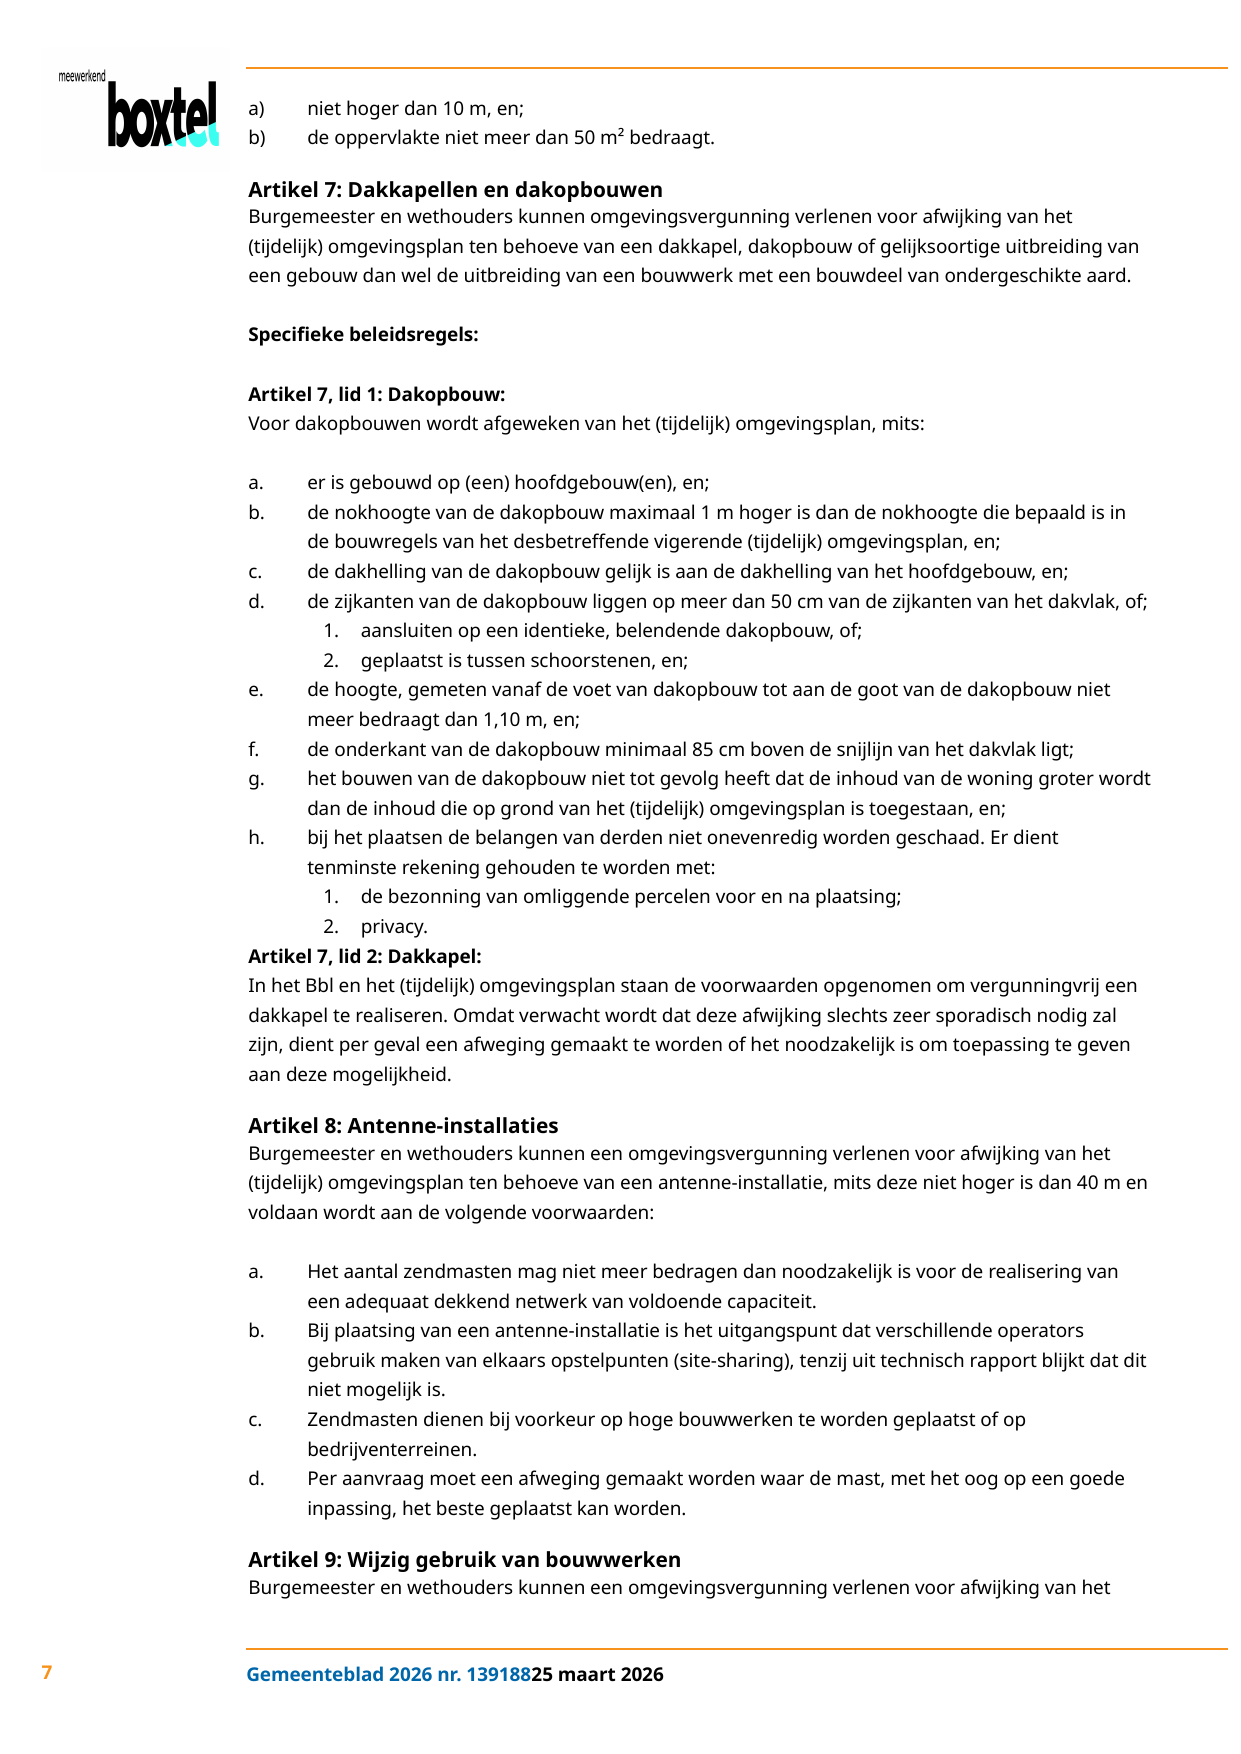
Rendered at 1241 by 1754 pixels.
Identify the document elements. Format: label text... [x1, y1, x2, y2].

list geplaatst is tussen schoorstenen, en; [323, 647, 1152, 673]
text Artikel 9: Wijzig gebruik van bouwwerken [248, 1545, 1152, 1574]
text In het Bbl en het (tijdelijk) omgevingsplan staan de voorwaarden opgenomen om vergunningvrij een dakkapel te realiseren. Omdat verwacht wordt dat deze afwijking slechts zeer sporadisch nodig zal zijn, dient per geval een afweging gemaakt te worden of het noodzakelijk is om toepassing te geven aan deze mogelijkheid. [248, 972, 1152, 1087]
text Artikel 8: Antenne-installaties [248, 1112, 1152, 1140]
picture [41, 47, 231, 172]
list aansluiten op een identieke, belendende dakopbouw, of; [323, 617, 1152, 643]
text Specifieke beleidsregels: [248, 322, 1152, 347]
text Burgemeester en wethouders kunnen een omgevingsvergunning verlenen voor afwijking van het [248, 1574, 1152, 1599]
list privacy. [323, 913, 1152, 939]
list de nokhoogte van de dakopbouw maximaal 1 m hoger is dan de nokhoogte die bepaald is in de bouwregels van het desbetreffende vigerende (tijdelijk) omgevingsplan, en; [248, 499, 1152, 554]
text Artikel 7: Dakkapellen en dakopbouwen [248, 175, 1152, 203]
list Bij plaatsing van een antenne-installatie is het uitgangspunt dat verschillende operators gebruik maken van elkaars opstelpunten (site-sharing), tenzij uit technisch rapport blijkt dat dit niet mogelijk is. [248, 1317, 1152, 1402]
list Zendmasten dienen bij voorkeur op hoge bouwwerken te worden geplaatst of op bedrijventerreinen. [248, 1406, 1152, 1462]
list bij het plaatsen de belangen van derden niet onevenredig worden geschaad. Er dient tenminste rekening gehouden te worden met: [248, 824, 1152, 880]
list de zijkanten van de dakopbouw liggen op meer dan 50 cm van de zijkanten van het dakvlak, of; [248, 588, 1152, 613]
list de hoogte, gemeten vanaf de voet van dakopbouw tot aan de goot van de dakopbouw niet meer bedraagt dan 1,10 m, en; [248, 677, 1152, 732]
text Artikel 7, lid 1: Dakopbouw: [248, 381, 1152, 406]
list het bouwen van de dakopbouw niet tot gevolg heeft dat de inhoud van de woning groter wordt dan de inhoud die op grond van het (tijdelijk) omgevingsplan is toegestaan, en; [248, 765, 1152, 821]
list de dakhelling van de dakopbouw gelijk is aan de dakhelling van het hoofdgebouw, en; [248, 558, 1152, 584]
list Per aanvraag moet een afweging gemaakt worden waar de mast, met het oog op een goede inpassing, het beste geplaatst kan worden. [248, 1465, 1152, 1521]
list de oppervlakte niet meer dan 50 m² bedraagt. [248, 124, 1152, 150]
list de bezonning van omliggende percelen voor en na plaatsing; [323, 884, 1152, 909]
text Burgemeester en wethouders kunnen omgevingsvergunning verlenen voor afwijking van het (tijdelijk) omgevingsplan ten behoeve van een dakkapel, dakopbouw of gelijksoortige uitbreiding van een gebouw dan wel de uitbreiding van een bouwwerk met een bouwdeel van ondergeschikte aard. [248, 203, 1152, 288]
list de onderkant van de dakopbouw minimaal 85 cm boven de snijlijn van het dakvlak ligt; [248, 736, 1152, 761]
list niet hoger dan 10 m, en; [248, 95, 1152, 121]
text Burgemeester en wethouders kunnen een omgevingsvergunning verlenen voor afwijking van het (tijdelijk) omgevingsplan ten behoeve van een antenne-installatie, mits deze niet hoger is dan 40 m en voldaan wordt aan de volgende voorwaarden: [248, 1140, 1152, 1225]
list er is gebouwd op (een) hoofdgebouw(en), en; [248, 469, 1152, 495]
text Voor dakopbouwen wordt afgeweken van het (tijdelijk) omgevingsplan, mits: [248, 410, 1152, 436]
list Het aantal zendmasten mag niet meer bedragen dan noodzakelijk is voor de realisering van een adequaat dekkend netwerk van voldoende capaciteit. [248, 1258, 1152, 1314]
text Artikel 7, lid 2: Dakkapel: [248, 943, 1152, 968]
